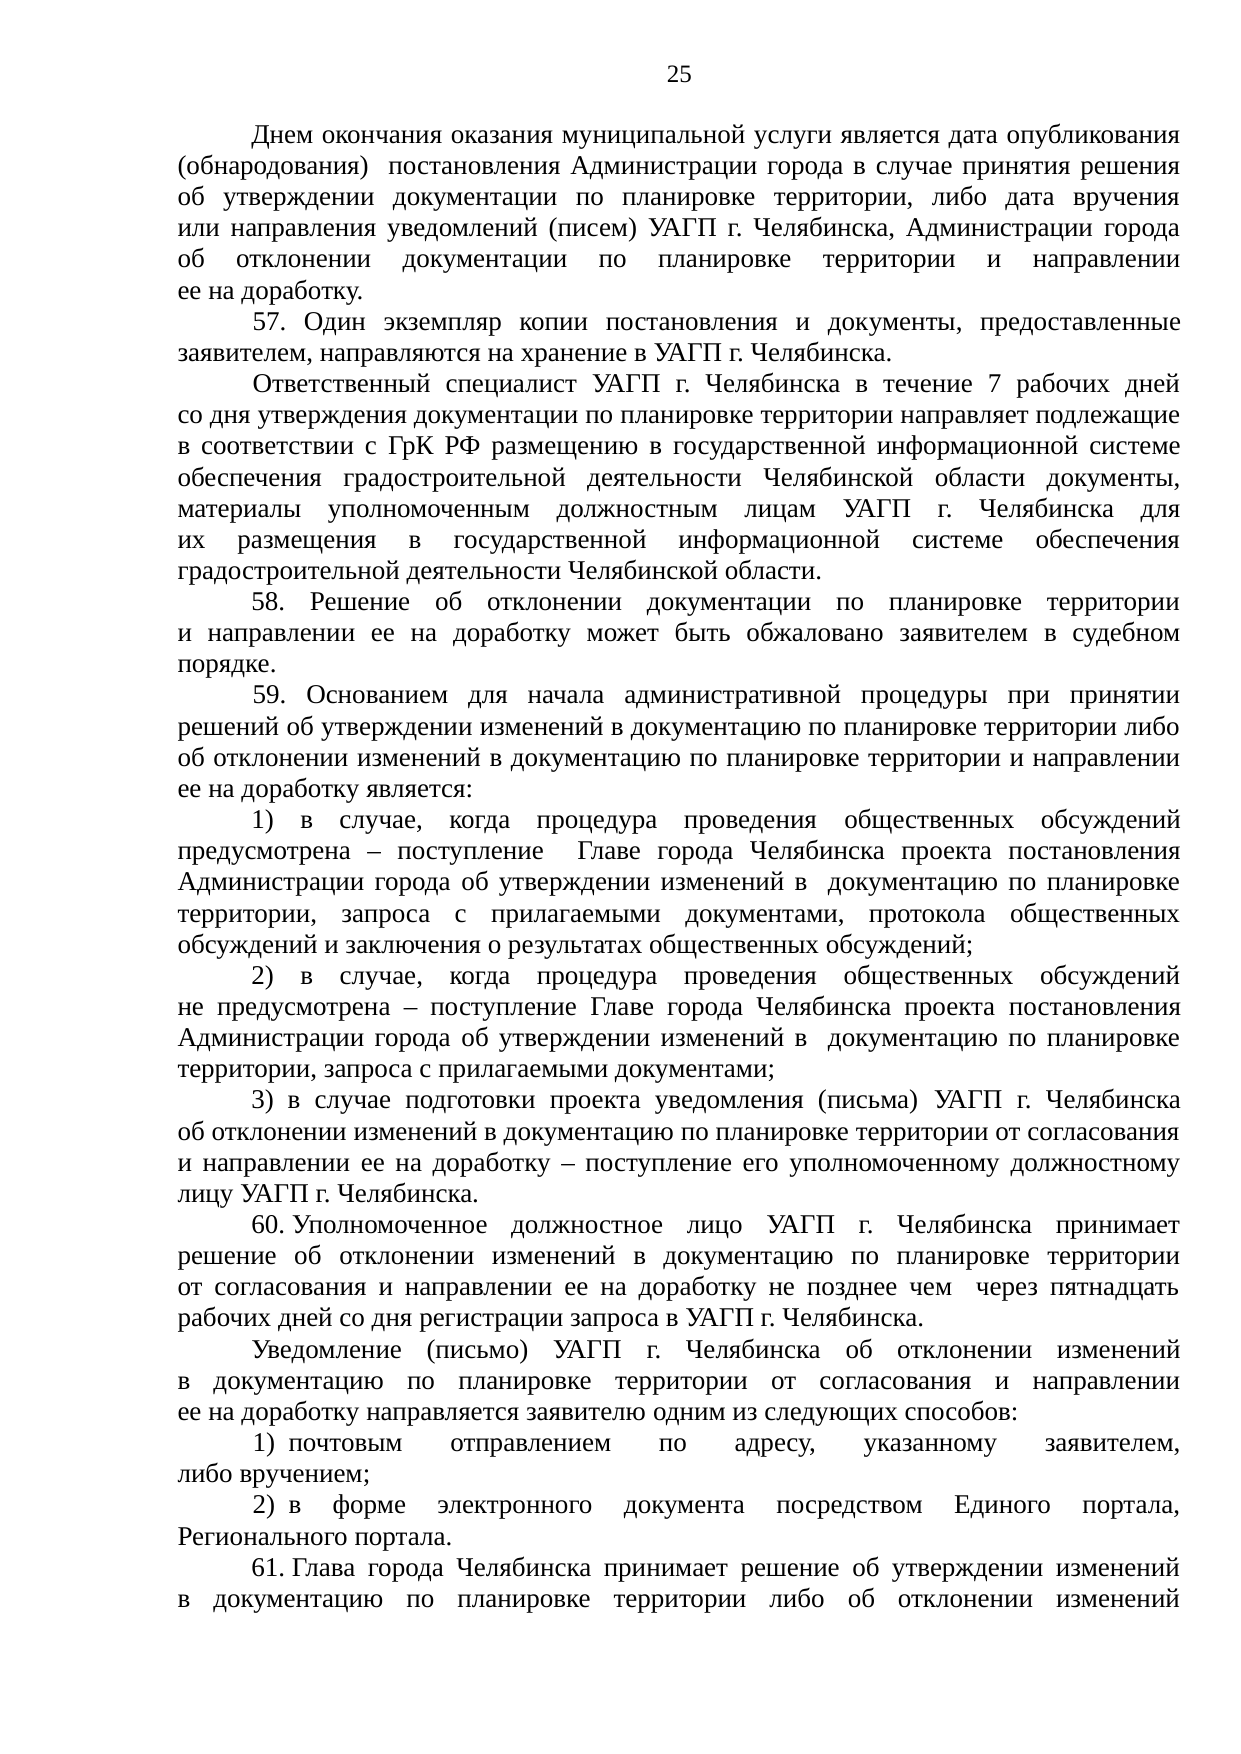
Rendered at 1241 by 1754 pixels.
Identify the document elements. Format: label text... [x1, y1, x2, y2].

text Уведомление (письмо) УАГП г. Челябинска об отклонении изменений в документацию по планировке территории от согласования и направлении ее на доработку направляется заявителю одним из следующих способов: [177, 1333, 1181, 1426]
text 60. Уполномоченное должностное лицо УАГП г. Челябинска принимает решение об отклонении изменений в документацию по планировке территории от согласования и направлении ее на доработку не позднее чем через пятнадцать рабочих дней со дня регистрации запроса в УАГП г. Челябинска. [177, 1208, 1181, 1333]
text 3) в случае подготовки проекта уведомления (письма) УАГП г. Челябинска об отклонении изменений в документацию по планировке территории от согласования и направлении ее на доработку – поступление его уполномоченному должностному лицу УАГП г. Челябинска. [177, 1083, 1181, 1208]
text Днем окончания оказания муниципальной услуги является дата опубликования (обнародования) постановления Администрации города в случае принятия решения об утверждении документации по планировке территории, либо дата вручения или направления уведомлений (писем) УАГП г. Челябинска, Администрации города об отклонении документации по планировке территории и направлении ее на доработку. [177, 118, 1181, 305]
text 59. Основанием для начала административной процедуры при принятии решений об утверждении изменений в документацию по планировке территории либо об отклонении изменений в документацию по планировке территории и направлении ее на доработку является: [177, 679, 1181, 803]
text 1) в случае, когда процедура проведения общественных обсуждений предусмотрена – поступление Главе города Челябинска проекта постановления Администрации города об утверждении изменений в документацию по планировке территории, запроса с прилагаемыми документами, протокола общественных обсуждений и заключения о результатах общественных обсуждений; [177, 803, 1181, 959]
text 57. Один экземпляр копии постановления и документы, предоставленные заявителем, направляются на хранение в УАГП г. Челябинска. [177, 305, 1181, 367]
text Ответственный специалист УАГП г. Челябинска в течение 7 рабочих дней со дня утверждения документации по планировке территории направляет подлежащие в соответствии с ГрК РФ размещению в государственной информационной системе обеспечения градостроительной деятельности Челябинской области документы, материалы уполномоченным должностным лицам УАГП г. Челябинска для их размещения в государственной информационной системе обеспечения градостроительной деятельности Челябинской области. [177, 367, 1181, 585]
text 2) в случае, когда процедура проведения общественных обсуждений не предусмотрена – поступление Главе города Челябинска проекта постановления Администрации города об утверждении изменений в документацию по планировке территории, запроса с прилагаемыми документами; [177, 959, 1181, 1083]
text 58. Решение об отклонении документации по планировке территории и направлении ее на доработку может быть обжаловано заявителем в судебном порядке. [177, 585, 1181, 679]
text 1) почтовым отправлением по адресу, указанному заявителем, либо вручением; [177, 1426, 1181, 1488]
text 61. Глава города Челябинска принимает решение об утверждении изменений в документацию по планировке территории либо об отклонении изменений [177, 1551, 1181, 1613]
text 2) в форме электронного документа посредством Единого портала, Регионального портала. [177, 1488, 1181, 1551]
